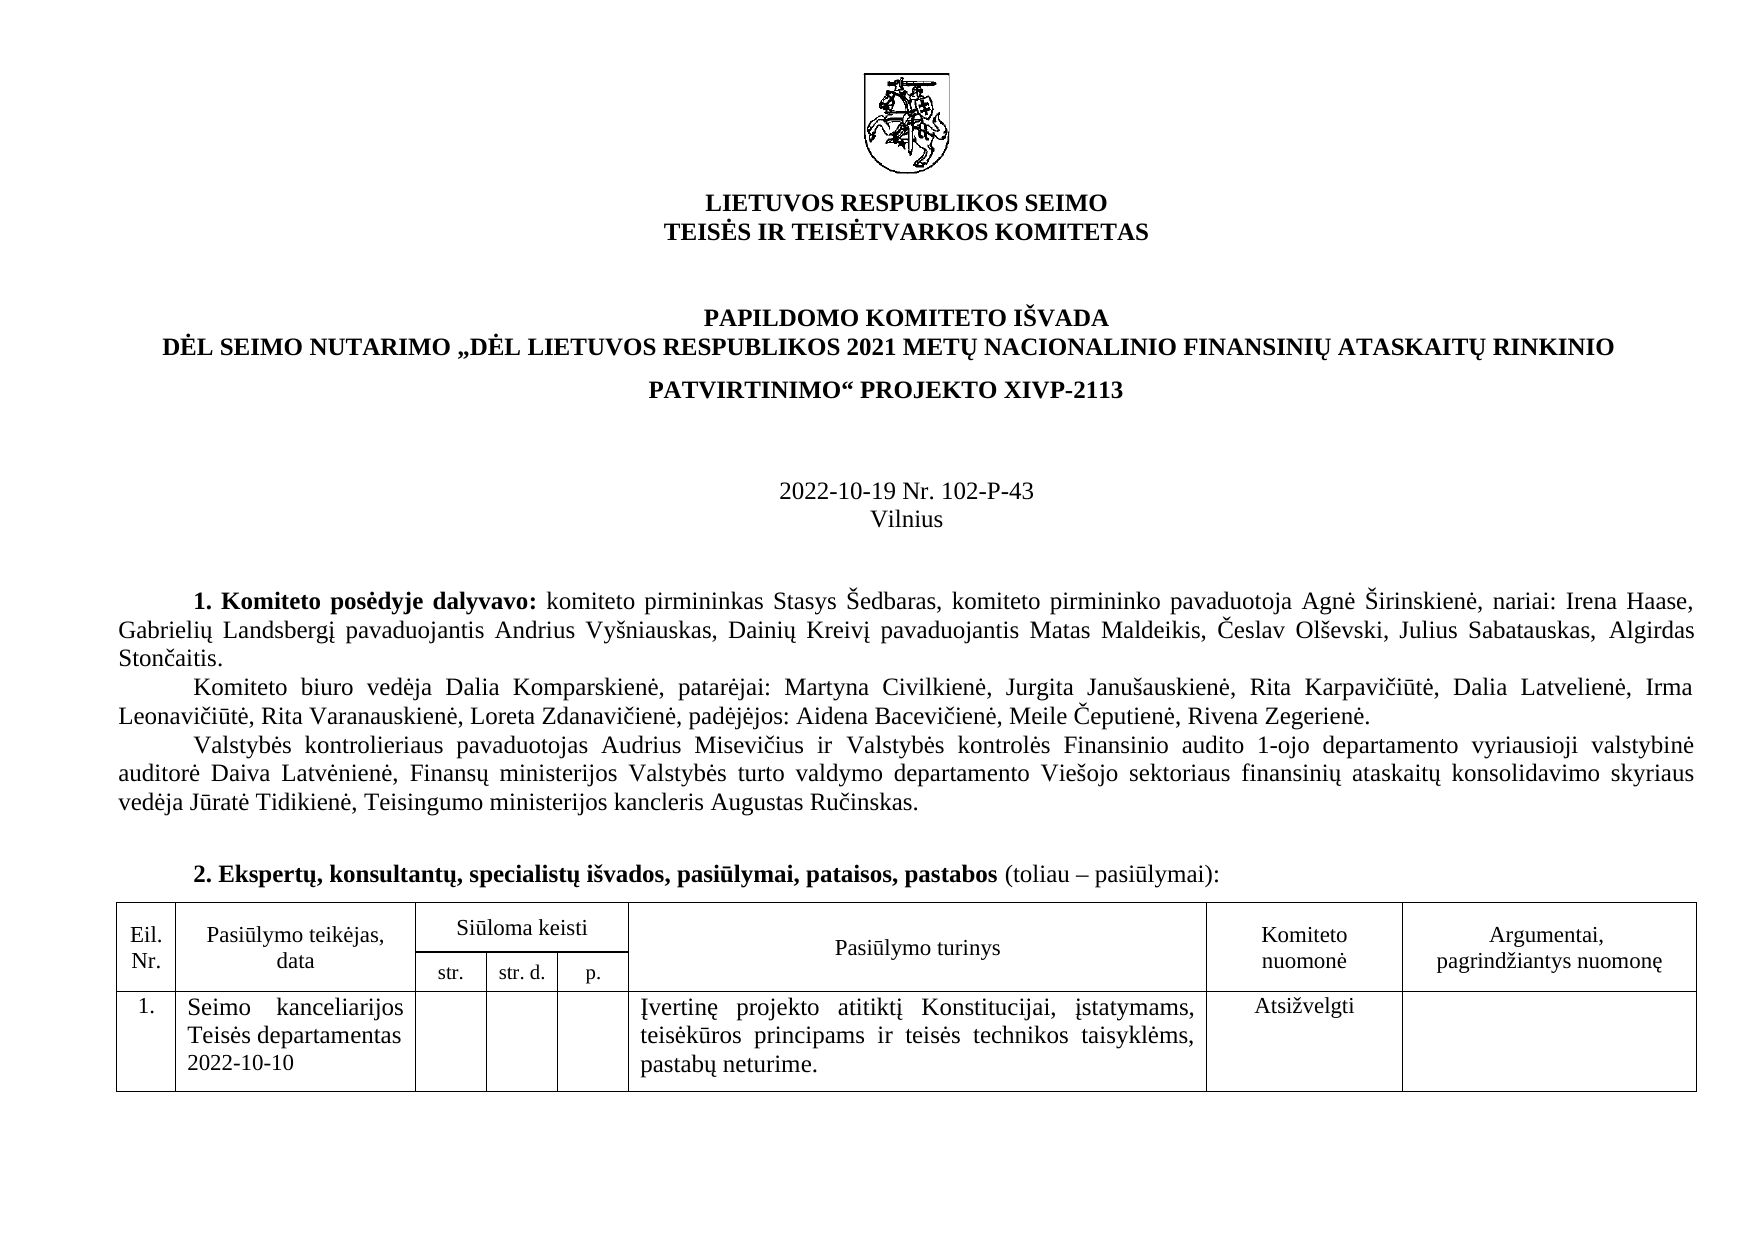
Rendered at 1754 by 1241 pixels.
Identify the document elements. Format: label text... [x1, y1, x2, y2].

table_cell str. d. [487, 953, 557, 991]
table_header Pasiūlymo turinys [629, 903, 1206, 991]
text Valstybės kontrolieriaus pavaduotojas Audrius Misevičius ir Valstybės kontrolės Finansinio audito 1-ojo departamento vyriausioji valstybinė auditorė Daiva Latvėnienė, Finansų ministerijos Valstybės turto valdymo departamento Viešojo sektoriaus finansinių ataskaitų konsolidavimo skyriaus vedėja Jūratė Tidikienė, Teisingumo ministerijos kancleris Augustas Ručinskas. [118, 730, 1695, 816]
text TEISĖS IR TEISĖTVARKOS KOMITETAS [118, 217, 1695, 246]
table_cell 1. [117, 992, 175, 1091]
table_cell p. [558, 953, 628, 991]
table_header Siūloma keisti [416, 903, 628, 951]
table_cell Seimo kanceliarijos Teisės departamentas 2022-10-10 [176, 992, 415, 1091]
table_cell [1403, 992, 1696, 1091]
table_cell str. [416, 953, 486, 991]
subtitle 2. Ekspertų, konsultantų, specialistų išvados, pasiūlymai, pataisos, pastabos (toliau – pasiūlymai): [118, 859, 1695, 888]
text Komiteto biuro vedėja Dalia Komparskienė, patarėjai: Martyna Civilkienė, Jurgita Janušauskienė, Rita Karpavičiūtė, Dalia Latvelienė, Irma Leonavičiūtė, Rita Varanauskienė, Loreta Zdanavičienė, padėjėjos: Aidena Bacevičienė, Meile Čeputienė, Rivena Zegerienė. [118, 672, 1695, 730]
text 1. Komiteto posėdyje dalyvavo: komiteto pirmininkas Stasys Šedbaras, komiteto pirmininko pavaduotoja Agnė Širinskienė, nariai: Irena Haase, Gabrielių Landsbergį pavaduojantis Andrius Vyšniauskas, Dainių Kreivį pavaduojantis Matas Maldeikis, Česlav Olševski, Julius Sabatauskas, Algirdas Stončaitis. [118, 586, 1695, 672]
table_cell [558, 992, 628, 1091]
table_header Argumentai, pagrindžiantys nuomonę [1403, 903, 1696, 991]
table_cell Atsižvelgti [1207, 992, 1402, 1091]
table_cell Įvertinę projekto atitiktį Konstitucijai, įstatymams, teisėkūros principams ir teisės technikos taisyklėms, pastabų neturime. [629, 992, 1206, 1091]
text 2022-10-19 Nr. 102-P-43 [118, 476, 1695, 504]
text LIETUVOS RESPUBLIKOS SEIMO [118, 188, 1695, 217]
table_cell [487, 992, 557, 1091]
table_header Eil. Nr. [117, 903, 175, 991]
table_header Pasiūlymo teikėjas, data [176, 903, 415, 991]
text Vilnius [118, 504, 1695, 533]
subtitle PAPILDOMO KOMITETO IŠVADA [118, 303, 1695, 332]
text DĖL SEIMO NUTARIMO „DĖL LIETUVOS RESPUBLIKOS 2021 METŲ NACIONALINIO FINANSINIŲ ATASKAITŲ RINKINIO PATVIRTINIMO“ PROJEKTO XIVP-2113 [118, 332, 1659, 404]
table_header Komiteto nuomonė [1207, 903, 1402, 991]
table_cell [416, 992, 486, 1091]
